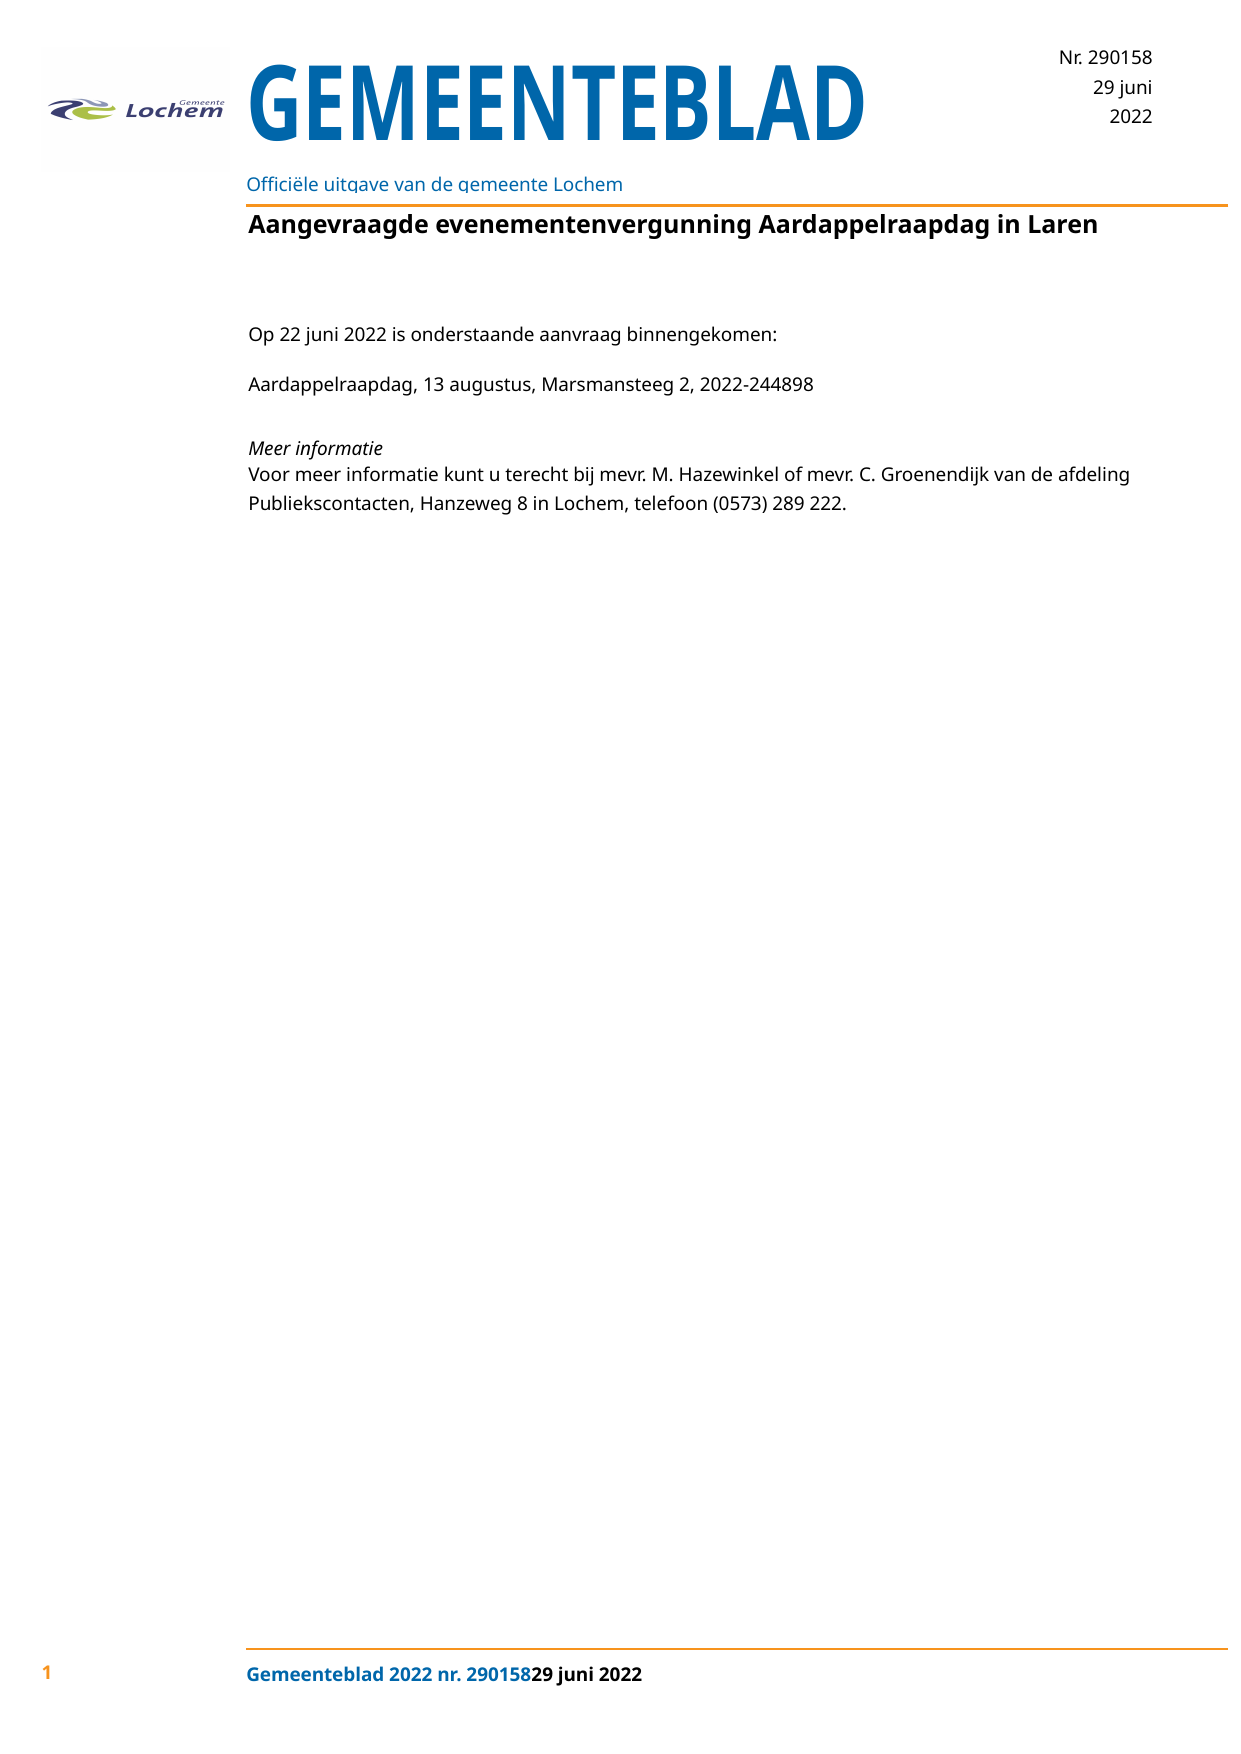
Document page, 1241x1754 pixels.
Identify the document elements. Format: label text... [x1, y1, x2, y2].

picture [41, 47, 231, 172]
text Op 22 juni 2022 is onderstaande aanvraag binnengekomen: [248, 321, 1152, 346]
text Meer informatie [248, 435, 1152, 461]
text Aardappelraapdag, 13 augustus, Marsmansteeg 2, 2022-244898 [248, 371, 1152, 397]
text Aangevraagde evenementenvergunning Aardappelraapdag in Laren [248, 207, 1152, 241]
text Voor meer informatie kunt u terecht bij mevr. M. Hazewinkel of mevr. C. Groenendijk van de afdeling Publiekscontacten, Hanzeweg 8 in Lochem, telefoon (0573) 289 222. [248, 461, 1152, 516]
